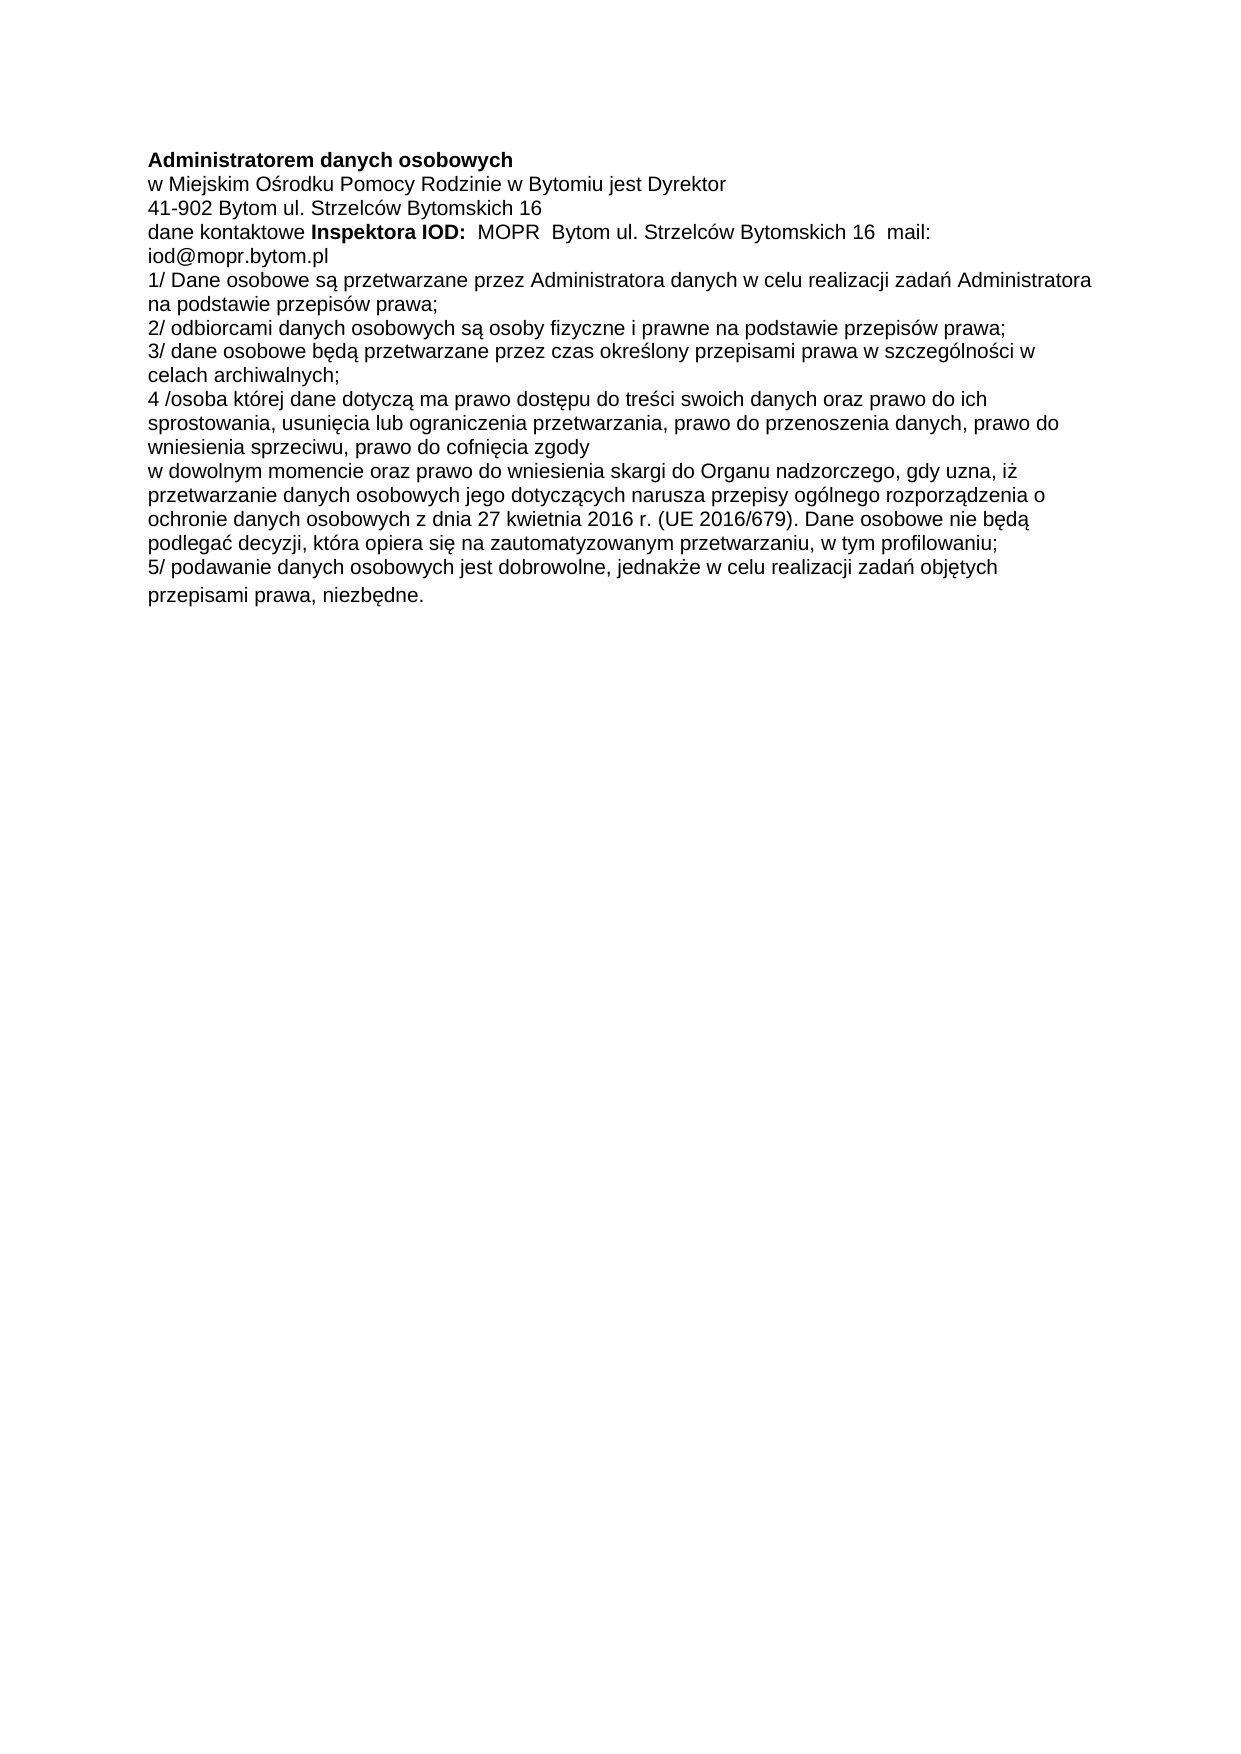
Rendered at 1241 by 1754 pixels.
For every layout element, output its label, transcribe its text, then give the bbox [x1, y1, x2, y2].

text dane kontaktowe Inspektora IOD: MOPR Bytom ul. Strzelców Bytomskich 16 mail: iod@mopr.bytom.pl [148, 219, 1093, 267]
text 41-902 Bytom ul. Strzelców Bytomskich 16 [148, 196, 1093, 219]
text w dowolnym momencie oraz prawo do wniesienia skargi do Organu nadzorczego, gdy uzna, iż przetwarzanie danych osobowych jego dotyczących narusza przepisy ogólnego rozporządzenia o ochronie danych osobowych z dnia 27 kwietnia 2016 r. (UE 2016/679). Dane osobowe nie będą podlegać decyzji, która opiera się na zautomatyzowanym przetwarzaniu, w tym profilowaniu; [148, 459, 1093, 555]
text w Miejskim Ośrodku Pomocy Rodzinie w Bytomiu jest Dyrektor [148, 172, 1093, 196]
text 2/ odbiorcami danych osobowych są osoby fizyczne i prawne na podstawie przepisów prawa; [148, 315, 1093, 339]
text 5/ podawanie danych osobowych jest dobrowolne, jednakże w celu realizacji zadań objętych przepisami prawa, niezbędne. [148, 555, 1093, 606]
text 1/ Dane osobowe są przetwarzane przez Administratora danych w celu realizacji zadań Administratora na podstawie przepisów prawa; [148, 267, 1093, 315]
text 4 /osoba której dane dotyczą ma prawo dostępu do treści swoich danych oraz prawo do ich sprostowania, usunięcia lub ograniczenia przetwarzania, prawo do przenoszenia danych, prawo do wniesienia sprzeciwu, prawo do cofnięcia zgody [148, 387, 1093, 459]
text 3/ dane osobowe będą przetwarzane przez czas określony przepisami prawa w szczególności w celach archiwalnych; [148, 339, 1093, 387]
text Administratorem danych osobowych [148, 148, 1093, 172]
